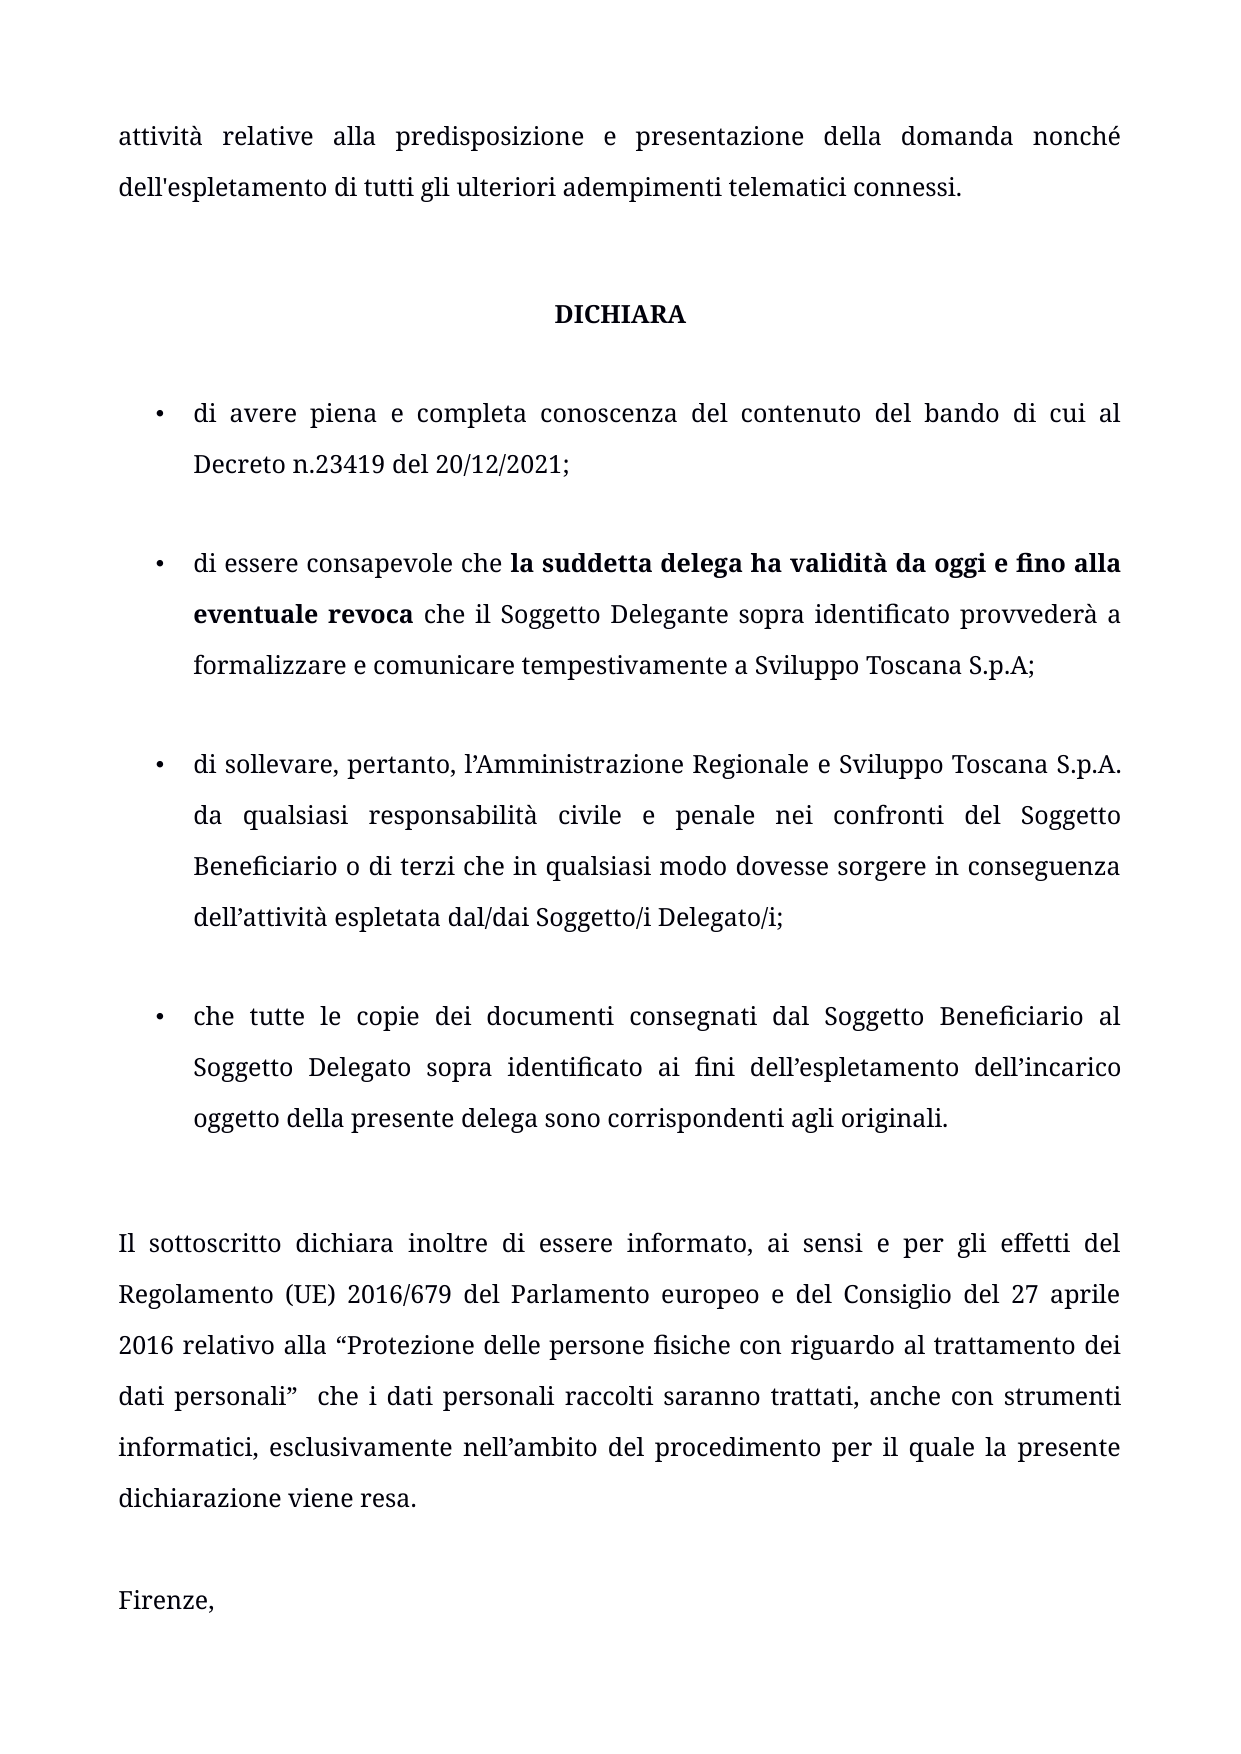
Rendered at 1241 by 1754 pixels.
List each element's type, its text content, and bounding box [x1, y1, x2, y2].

text DICHIARA [118, 297, 1122, 331]
list di sollevare, pertanto, l’Amministrazione Regionale e Sviluppo Toscana S.p.A. da qualsiasi responsabilità civile e penale nei confronti del Soggetto Beneficiario o di terzi che in qualsiasi modo dovesse sorgere in conseguenza dell’attività espletata dal/dai Soggetto/i Delegato/i; [156, 747, 1122, 934]
text Il sottoscritto dichiara inoltre di essere informato, ai sensi e per gli effetti del Regolamento (UE) 2016/679 del Parlamento europeo e del Consiglio del 27 aprile 2016 relativo alla “Protezione delle persone fisiche con riguardo al trattamento dei dati personali” che i dati personali raccolti saranno trattati, anche con strumenti informatici, esclusivamente nell’ambito del procedimento per il quale la presente dichiarazione viene resa. [118, 1226, 1122, 1515]
text Firenze, [118, 1583, 1122, 1617]
text attività relative alla predisposizione e presentazione della domanda nonché dell'espletamento di tutti gli ulteriori adempimenti telematici connessi. [118, 118, 1122, 203]
list che tutte le copie dei documenti consegnati dal Soggetto Beneficiario al Soggetto Delegato sopra identificato ai fini dell’espletamento dell’incarico oggetto della presente delega sono corrispondenti agli originali. [156, 999, 1122, 1135]
list di essere consapevole che la suddetta delega ha validità da oggi e fino alla eventuale revoca che il Soggetto Delegante sopra identificato provvederà a formalizzare e comunicare tempestivamente a Sviluppo Toscana S.p.A; [156, 546, 1122, 682]
list di avere piena e completa conoscenza del contenuto del bando di cui al Decreto n.23419 del 20/12/2021; [156, 396, 1122, 481]
